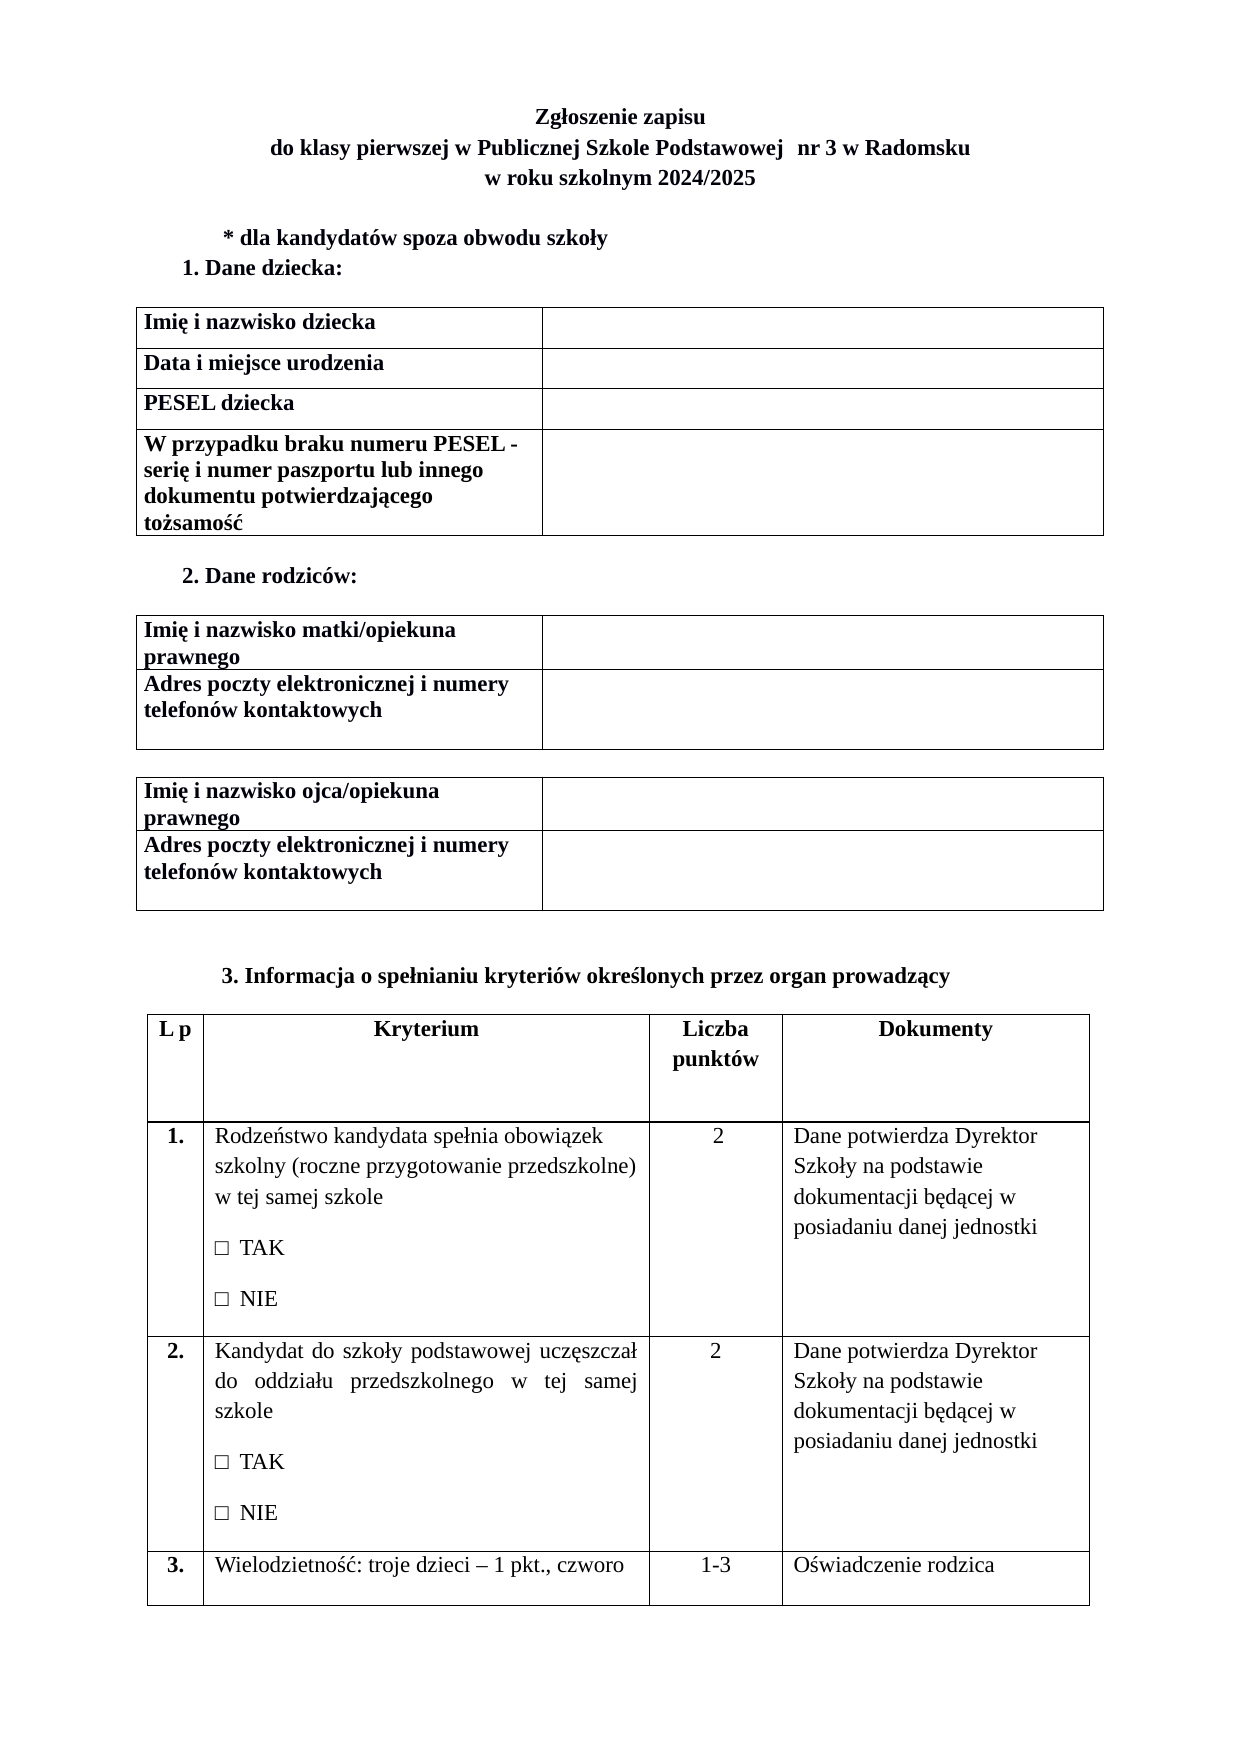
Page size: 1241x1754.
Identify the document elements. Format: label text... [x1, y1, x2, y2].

list * dla kandydatów spoza obwodu szkoły [223, 224, 1093, 251]
table_header Liczba punktów [650, 1015, 782, 1121]
table_cell 3. [148, 1552, 203, 1605]
table_cell 2 [650, 1123, 782, 1336]
table_header Dokumenty [783, 1015, 1089, 1121]
table_cell Kandydat do szkoły podstawowej uczęszczał do oddziału przedszkolnego w tej samej szkole □ TAK □ NIE [204, 1337, 649, 1551]
table_header [543, 778, 1103, 830]
table_cell W przypadku braku numeru PESEL - serię i numer paszportu lub innego dokumentu potwierdzającego tożsamość [137, 430, 542, 535]
text Zgłoszenie zapisu [148, 103, 1093, 130]
table_cell [543, 349, 1103, 388]
table_cell 1-3 [650, 1552, 782, 1605]
table_header [543, 616, 1103, 669]
table_cell Dane potwierdza Dyrektor Szkoły na podstawie dokumentacji będącej w posiadaniu danej jednostki [783, 1337, 1089, 1551]
table_cell 2. [148, 1337, 203, 1551]
text 3. Informacja o spełnianiu kryteriów określonych przez organ prowadzący [148, 962, 1093, 989]
table_header Imię i nazwisko matki/opiekuna prawnego [137, 616, 542, 669]
table_header Imię i nazwisko dziecka [137, 308, 542, 348]
table_header L p [148, 1015, 203, 1121]
table_cell Wielodzietność: troje dzieci – 1 pkt., czworo [204, 1552, 649, 1605]
table_cell 2 [650, 1337, 782, 1551]
text do klasy pierwszej w Publicznej Szkole Podstawowej nr 3 w Radomsku [148, 134, 1093, 160]
table_cell Data i miejsce urodzenia [137, 349, 542, 388]
table_cell [543, 831, 1103, 910]
table_header Kryterium [204, 1015, 649, 1121]
text 1. Dane dziecka: [148, 254, 1093, 281]
table_cell Dane potwierdza Dyrektor Szkoły na podstawie dokumentacji będącej w posiadaniu danej jednostki [783, 1123, 1089, 1336]
table_header Imię i nazwisko ojca/opiekuna prawnego [137, 778, 542, 830]
table_cell Rodzeństwo kandydata spełnia obowiązek szkolny (roczne przygotowanie przedszkolne) w tej samej szkole □ TAK □ NIE [204, 1123, 649, 1336]
table_header [543, 308, 1103, 348]
table_cell [543, 670, 1103, 749]
text 2. Dane rodziców: [148, 563, 1093, 589]
table_cell Adres poczty elektronicznej i numery telefonów kontaktowych [137, 831, 542, 910]
table_cell [543, 430, 1103, 535]
table_cell Oświadczenie rodzica [783, 1552, 1089, 1605]
table_cell PESEL dziecka [137, 389, 542, 429]
table_cell Adres poczty elektronicznej i numery telefonów kontaktowych [137, 670, 542, 749]
table_cell 1. [148, 1123, 203, 1336]
text w roku szkolnym 2024/2025 [148, 164, 1093, 190]
table_cell [543, 389, 1103, 429]
